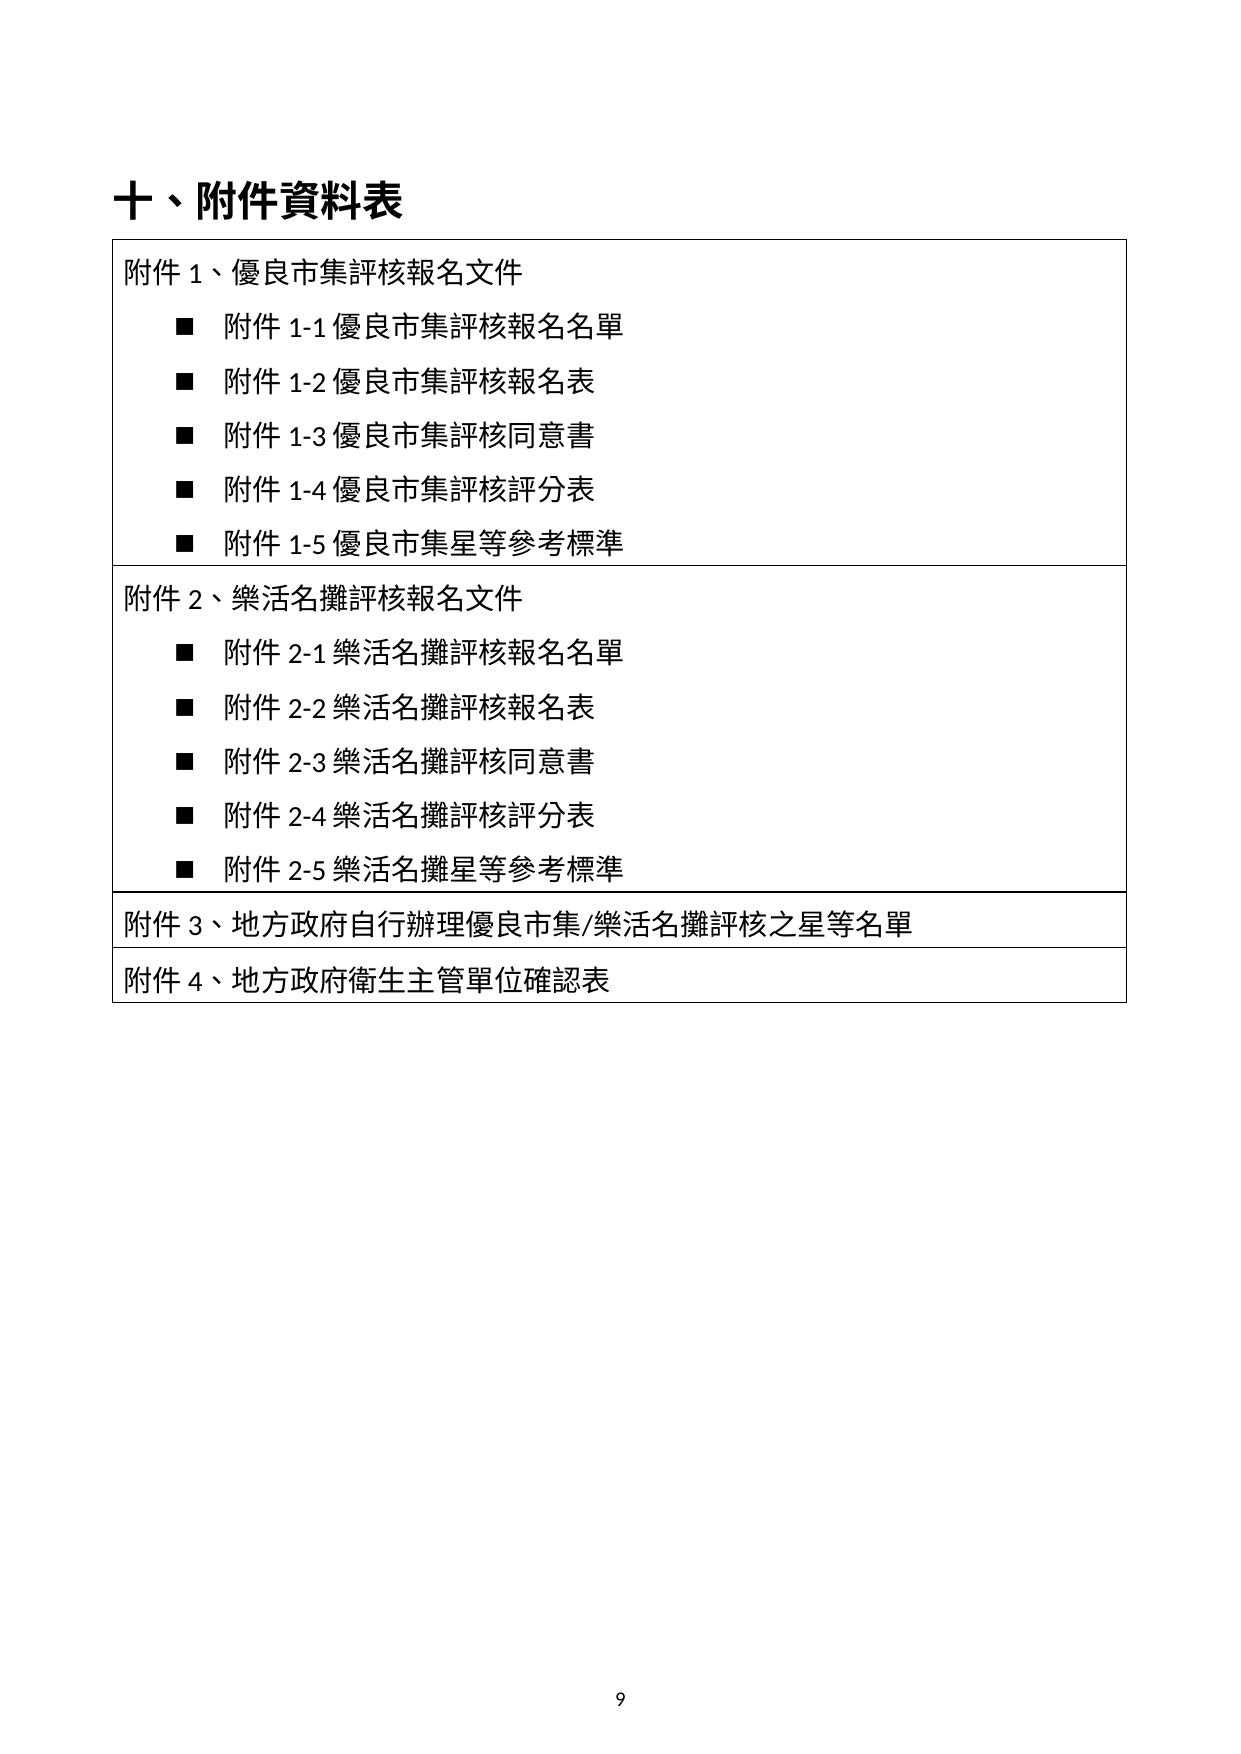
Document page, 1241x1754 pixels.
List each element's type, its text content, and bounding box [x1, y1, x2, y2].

table_cell 附件2、樂活名攤評核報名文件 附件2-1 樂活名攤評核報名名單 附件2-2 樂活名攤評核報名表 附件2-3 樂活名攤評核同意書 附件2-4 樂活名攤評核評分表 附件2-5 樂活名攤星等參考標準 [113, 566, 1126, 891]
table_cell 附件4、地方政府衛生主管單位確認表 [113, 948, 1126, 1002]
table_cell 附件3、地方政府自行辦理優良市集/樂活名攤評核之星等名單 [113, 893, 1126, 947]
subtitle 十、附件資料表 [112, 157, 1128, 219]
table_header 附件1、優良市集評核報名文件 附件1-1 優良市集評核報名名單 附件1-2 優良市集評核報名表 附件1-3 優良市集評核同意書 附件1-4 優良市集評核評分表 附件1-5 優良市集星等參考標準 [113, 240, 1126, 565]
